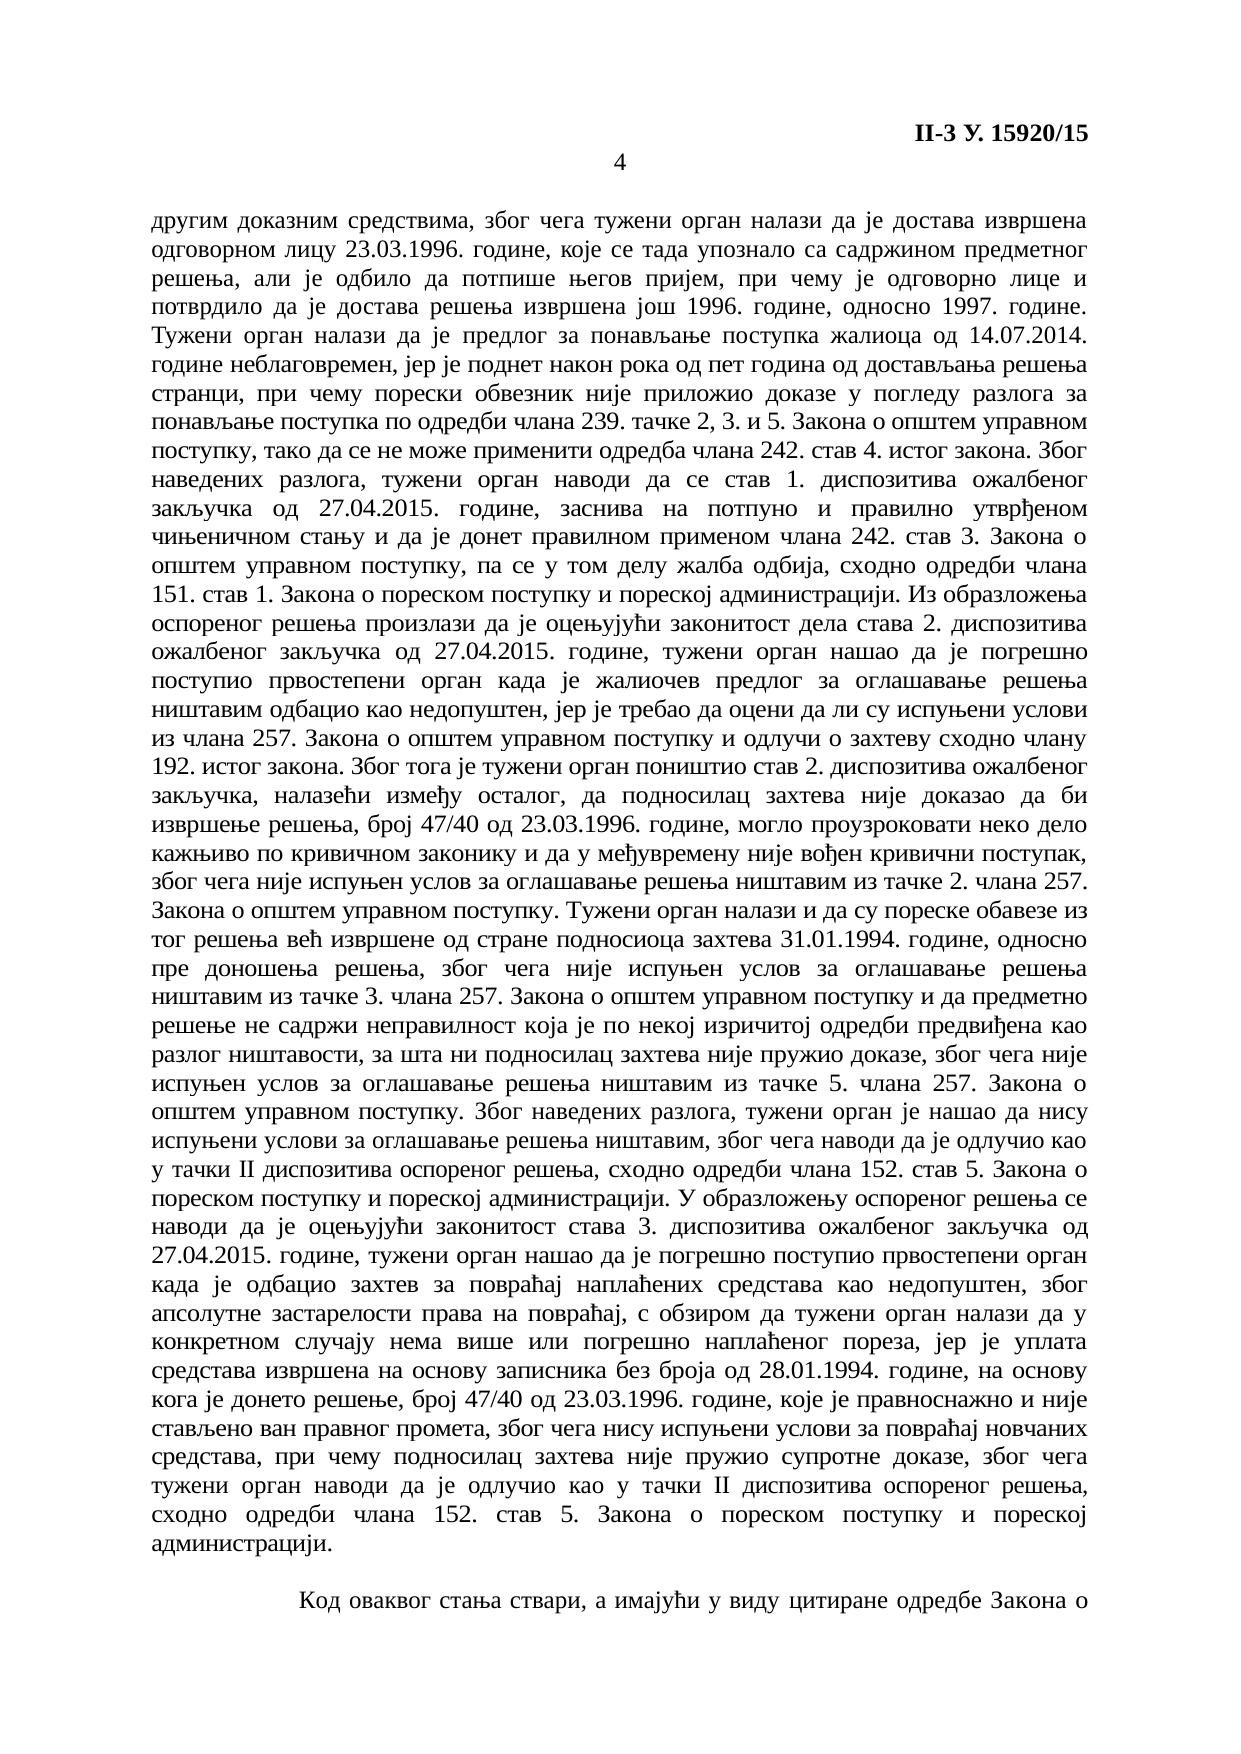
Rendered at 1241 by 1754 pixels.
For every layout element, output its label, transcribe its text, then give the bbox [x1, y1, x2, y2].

text Код оваквог стања ствари, а имајући у виду цитиране одредбе Закона о [151, 1585, 1088, 1614]
text другим доказним средствима, због чега тужени орган налази да је достава извршена одговорном лицу 23.03.1996. године, које се тада упознало са садржином предметног решења, али је одбило да потпише његов пријем, при чему је одговорно лице и потврдило да је достава решења извршена још 1996. године, односно 1997. године. Тужени орган налази да је предлог за понављање поступка жалиоца од 14.07.2014. године неблаговремен, јер је поднет након рока од пет година од достављања решења странци, при чему порески обвезник није приложио доказе у погледу разлога за понављање поступка по одредби члана 239. тачке 2, 3. и 5. Закона о општем управном поступку, тако да се не може применити одредба члана 242. став 4. истог закона. Због наведених разлога, тужени орган наводи да се став 1. диспозитива ожалбеног закључка од 27.04.2015. године, заснива на потпуно и правилно утврђеном чињеничном стању и да је донет правилном применом члана 242. став 3. Закона о општем управном поступку, па се у том делу жалба одбија, сходно одредби члана 151. став 1. Закона о пореском поступку и пореској администрацији. Из образложења оспореног решења произлази да је оцењујући законитост дела става 2. диспозитива ожалбеног закључка од 27.04.2015. године, тужени орган нашао да је погрешно поступио првостепени орган када је жалиочев предлог за оглашавање решења ништавим одбацио као недопуштен, јер је требао да оцени да ли су испуњени услови из члана 257. Закона о општем управном поступку и одлучи о захтеву сходно члану 192. истог закона. Због тога је тужени орган поништио став 2. диспозитива ожалбеног закључка, налазећи између осталог, да подносилац захтева није доказао да би извршење решења, број 47/40 од 23.03.1996. године, могло проузроковати неко дело кажњиво по кривичном законику и да у међувремену није вођен кривични поступак, због чега није испуњен услов за оглашавање решења ништавим из тачке 2. члана 257. Закона о општем управном поступку. Тужени орган налази и да су пореске обавезе из тог решења већ извршене од стране подносиоца захтева 31.01.1994. године, односно пре доношења решења, због чега није испуњен услов за оглашавање решења ништавим из тачке 3. члана 257. Закона о општем управном поступку и да предметно решење не садржи неправилност која је по некој изричитој одредби предвиђена као разлог ништавости, за шта ни подносилац захтева није пружио доказе, због чега није испуњен услов за оглашавање решења ништавим из тачке 5. члана 257. Закона о општем управном поступку. Због наведених разлога, тужени орган је нашао да нису испуњени услови за оглашавање решења ништавим, због чега наводи да је одлучио као у тачки II диспозитива оспореног решења, сходно одредби члана 152. став 5. Закона о пореском поступку и пореској администрацији. У образложењу оспореног решења се наводи да је оцењујући законитост става 3. диспозитива ожалбеног закључка од 27.04.2015. године, тужени орган нашао да је погрешно поступио првостепени орган када је одбацио захтев за повраћај наплаћених средстава као недопуштен, због апсолутне застарелости права на повраћај, с обзиром да тужени орган налази да у конкретном случају нема више или погрешно наплаћеног пореза, јер је уплата средстава извршена на основу записника без броја од 28.01.1994. године, на основу кога је донето решење, број 47/40 од 23.03.1996. године, које је правноснажно и није стављено ван правног промета, због чега нису испуњени услови за повраћај новчаних средстава, при чему подносилац захтева није пружио супротне доказе, због чега тужени орган наводи да је одлучио као у тачки II диспозитива оспореног решења, сходно одредби члана 152. став 5. Закона о пореском поступку и пореској администрацији. [151, 205, 1088, 1556]
